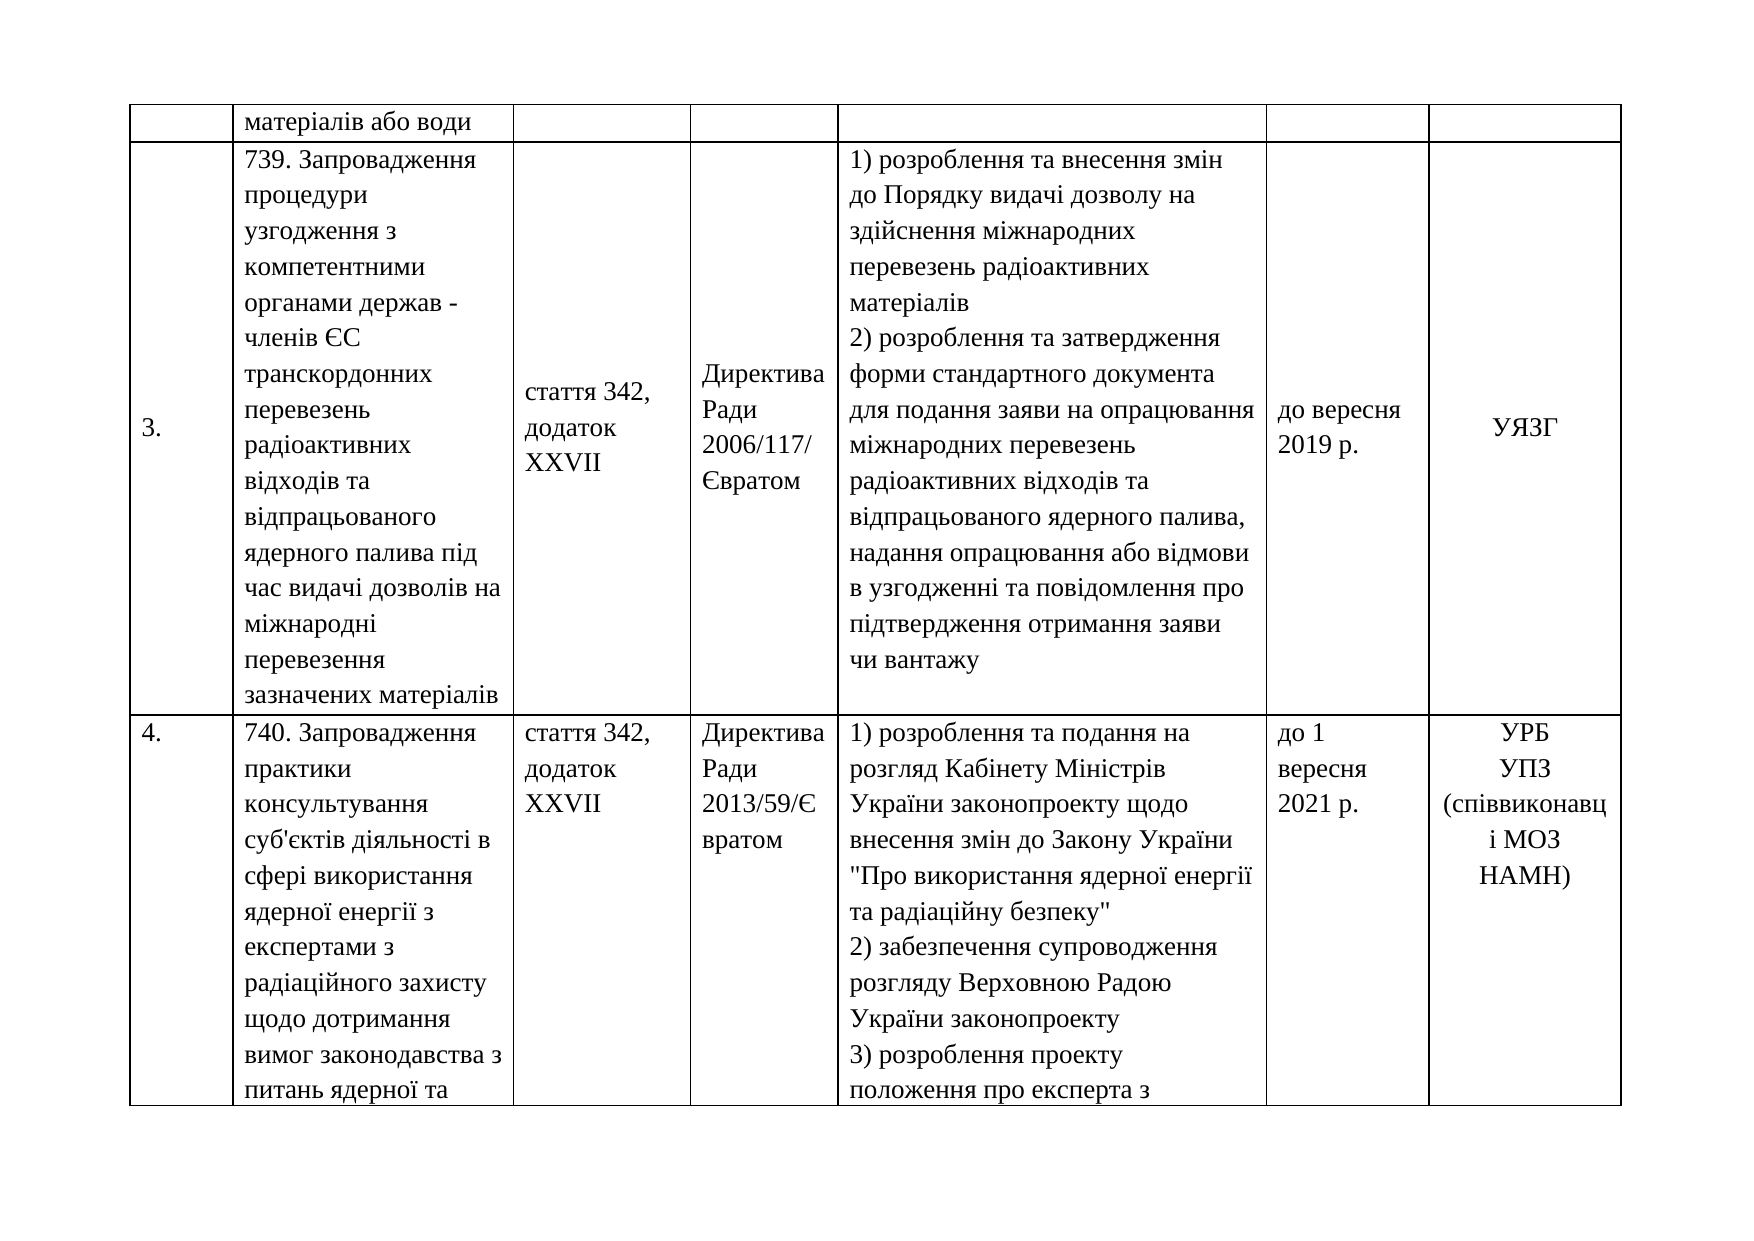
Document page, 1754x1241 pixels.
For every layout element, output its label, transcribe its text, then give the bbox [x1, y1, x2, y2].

table_cell УРБ УПЗ (співвиконавці МОЗ НАМН) [1430, 716, 1620, 1104]
table_cell [131, 105, 232, 141]
table_cell 3. [131, 143, 232, 714]
table_cell УЯЗГ [1430, 143, 1620, 714]
table_cell 1) розроблення та внесення змін до Порядку видачі дозволу на здійснення міжнародних перевезень радіоактивних матеріалів 2) розроблення та затвердження форми стандартного документа для подання заяви на опрацювання міжнародних перевезень радіоактивних відходів та відпрацьованого ядерного палива, надання опрацювання або відмови в узгодженні та повідомлення про підтвердження отримання заяви чи вантажу [839, 143, 1266, 714]
table_cell до 1 вересня 2021 р. [1267, 716, 1428, 1104]
table_cell [1267, 105, 1428, 141]
table_cell стаття 342, додаток XXVII [514, 143, 690, 714]
table_cell [1430, 105, 1620, 141]
table_cell [514, 105, 690, 141]
table_cell Директива Ради 2006/117/Євратом [691, 143, 837, 714]
table_cell [839, 105, 1266, 141]
table_cell 739. Запровадження процедури узгодження з компетентними органами держав - членів ЄС транскордонних перевезень радіоактивних відходів та відпрацьованого ядерного палива під час видачі дозволів на міжнародні перевезення зазначених матеріалів [234, 143, 513, 714]
table_cell 4. [131, 716, 232, 1104]
table_cell [691, 105, 837, 141]
table_cell 740. Запровадження практики консультування суб'єктів діяльності в сфері використання ядерної енергії з експертами з радіаційного захисту щодо дотримання вимог законодавства з питань ядерної та [234, 716, 513, 1104]
table_cell 1) розроблення та подання на розгляд Кабінету Міністрів України законопроекту щодо внесення змін до Закону України "Про використання ядерної енергії та радіаційну безпеку" 2) забезпечення супроводження розгляду Верховною Радою України законопроекту 3) розроблення проекту положення про експерта з [839, 716, 1266, 1104]
table_cell матеріалів або води [234, 105, 513, 141]
table_cell Директива Ради 2013/59/Євратом [691, 716, 837, 1104]
table_cell до вересня 2019 р. [1267, 143, 1428, 714]
table_cell стаття 342, додаток XXVII [514, 716, 690, 1104]
